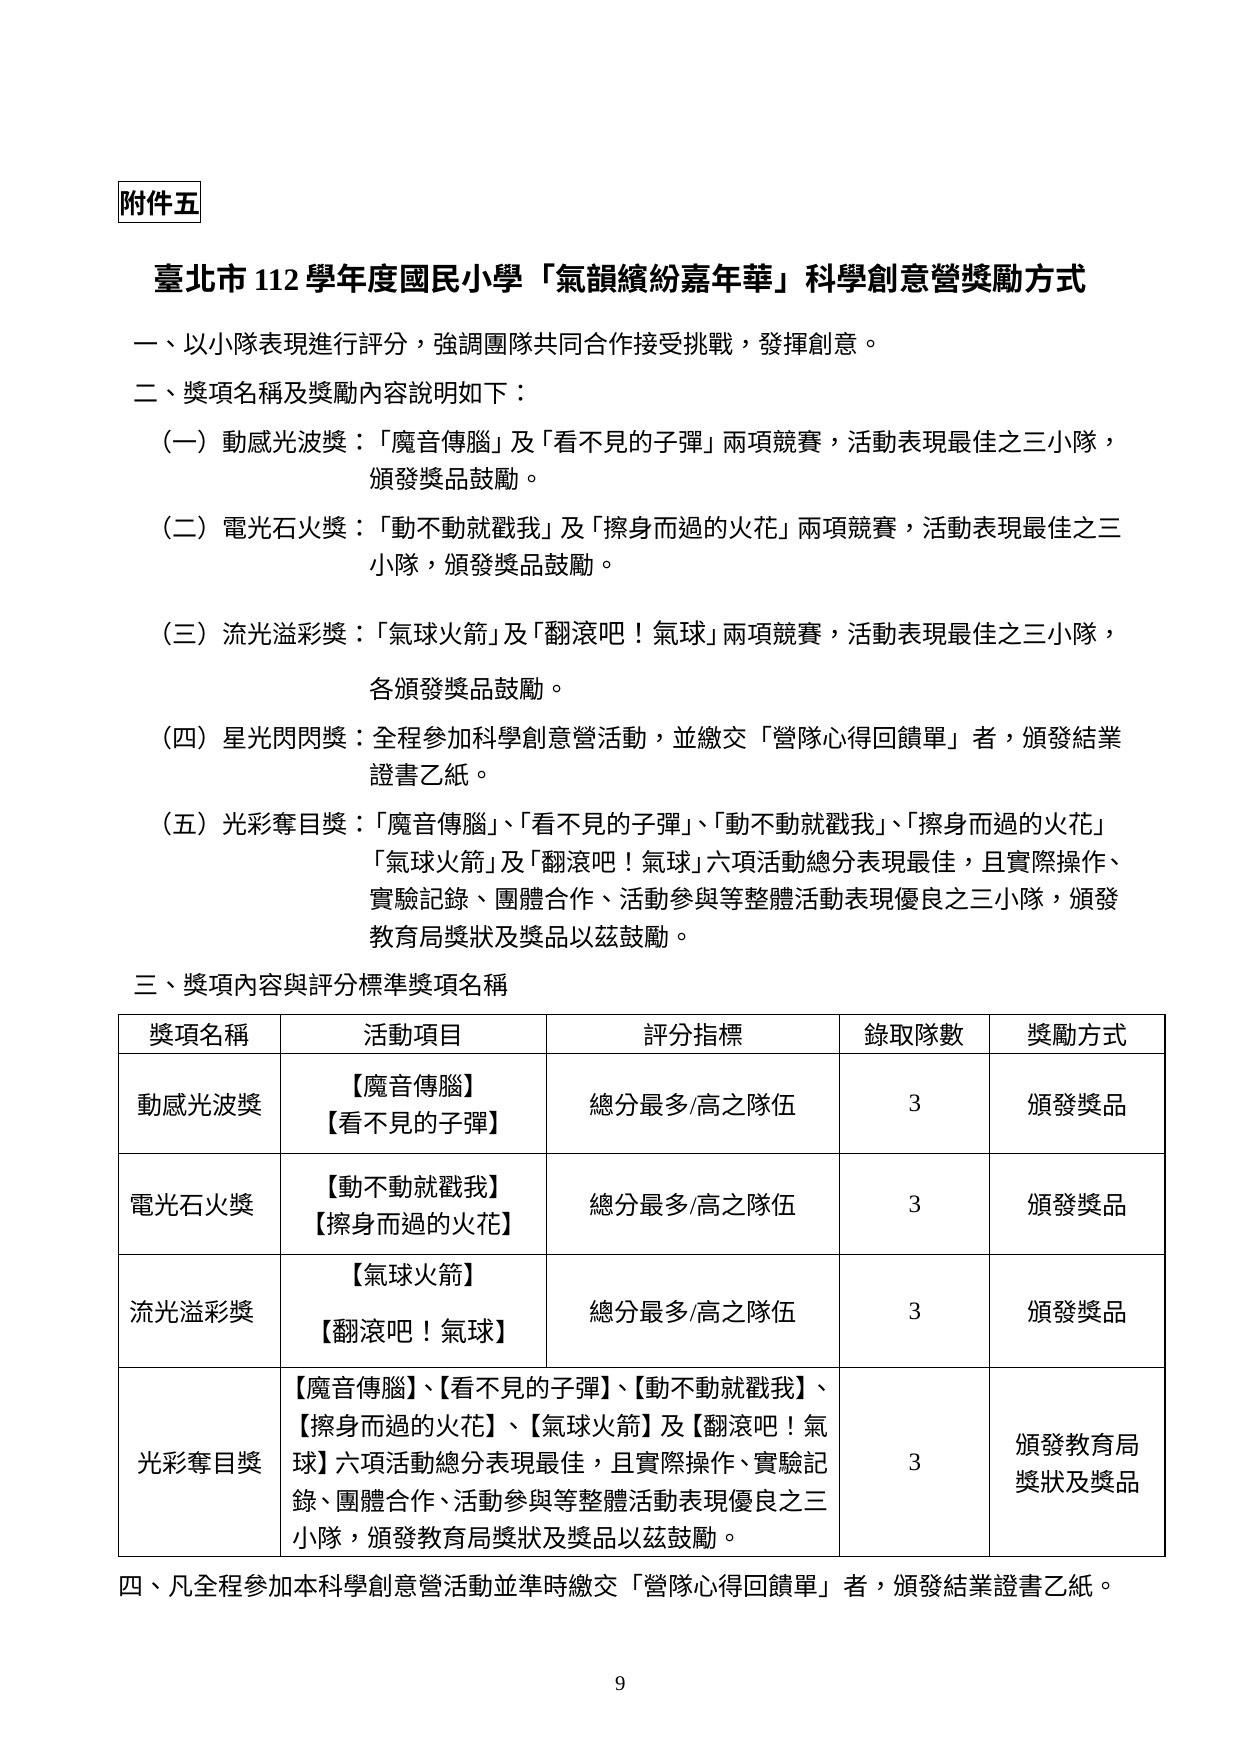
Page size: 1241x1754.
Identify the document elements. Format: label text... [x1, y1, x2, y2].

table_header 評分指標 [547, 1015, 839, 1052]
table_header 錄取隊數 [840, 1015, 989, 1052]
text 臺北市112學年度國民小學「氣韻繽紛嘉年華」科學創意營獎勵方式 [118, 239, 1122, 314]
text （一）動感光波獎：「魔音傳腦」及「看不見的子彈」兩項競賽，活動表現最佳之三小隊，頒發獎品鼓勵。 [148, 421, 1122, 496]
table_cell 電光石火獎 [119, 1154, 280, 1254]
table_cell 3 [840, 1368, 989, 1556]
table_cell 總分最多/高之隊伍 [547, 1054, 839, 1153]
table_cell 【魔音傳腦】、【看不見的子彈】、【動不動就戳我】、【擦身而過的火花】、【氣球火箭】及【翻滾吧！氣球】六項活動總分表現最佳，且實際操作、實驗記錄、團體合作、活動參與等整體活動表現優良之三小隊，頒發教育局獎狀及獎品以茲鼓勵。 [281, 1368, 839, 1556]
table_cell 動感光波獎 [119, 1054, 280, 1153]
table_header 獎勵方式 [990, 1015, 1164, 1052]
table_cell 頒發教育局 獎狀及獎品 [990, 1368, 1164, 1556]
table_cell 3 [840, 1255, 989, 1367]
text （二）電光石火獎：「動不動就戳我」及「擦身而過的火花」兩項競賽，活動表現最佳之三小隊，頒發獎品鼓勵。 [148, 508, 1122, 583]
table_cell 總分最多/高之隊伍 [547, 1154, 839, 1254]
text （四）星光閃閃獎：全程參加科學創意營活動，並繳交「營隊心得回饋單」者，頒發結業證書乙紙。 [148, 718, 1122, 793]
table_cell 【氣球火箭】 【翻滾吧！氣球】 [281, 1255, 546, 1367]
text 四、凡全程參加本科學創意營活動並準時繳交「營隊心得回饋單」者，頒發結業證書乙紙。 [118, 1566, 1122, 1604]
table_cell 總分最多/高之隊伍 [547, 1255, 839, 1367]
text 一、以小隊表現進行評分，強調團隊共同合作接受挑戰，發揮創意。 [133, 324, 1122, 361]
table_cell 流光溢彩獎 [119, 1255, 280, 1367]
text （三）流光溢彩獎：「氣球火箭」及「翻滾吧！氣球」兩項競賽，活動表現最佳之三小隊，各頒發獎品鼓勵。 [148, 594, 1122, 706]
text （五）光彩奪目獎：「魔音傳腦」、「看不見的子彈」、「動不動就戳我」、「擦身而過的火花」、「氣球火箭」及「翻滾吧！氣球」六項活動總分表現最佳，且實際操作、實驗記錄、團體合作、活動參與等整體活動表現優良之三小隊，頒發教育局獎狀及獎品以茲鼓勵。 [148, 804, 1122, 954]
table_cell 3 [840, 1054, 989, 1153]
table_cell 3 [840, 1154, 989, 1254]
table_cell 頒發獎品 [990, 1154, 1164, 1254]
text 二、獎項名稱及獎勵內容說明如下： [133, 373, 1122, 410]
table_cell 頒發獎品 [990, 1054, 1164, 1153]
text 附件五 [118, 164, 1122, 239]
table_cell 【魔音傳腦】 【看不見的子彈】 [281, 1054, 546, 1153]
text 三、獎項內容與評分標準獎項名稱 [133, 965, 1122, 1003]
table_cell 頒發獎品 [990, 1255, 1164, 1367]
table_cell 【動不動就戳我】 【擦身而過的火花】 [281, 1154, 546, 1254]
table_cell 光彩奪目獎 [119, 1368, 280, 1556]
table_header 獎項名稱 [119, 1015, 280, 1052]
table_header 活動項目 [281, 1015, 546, 1052]
